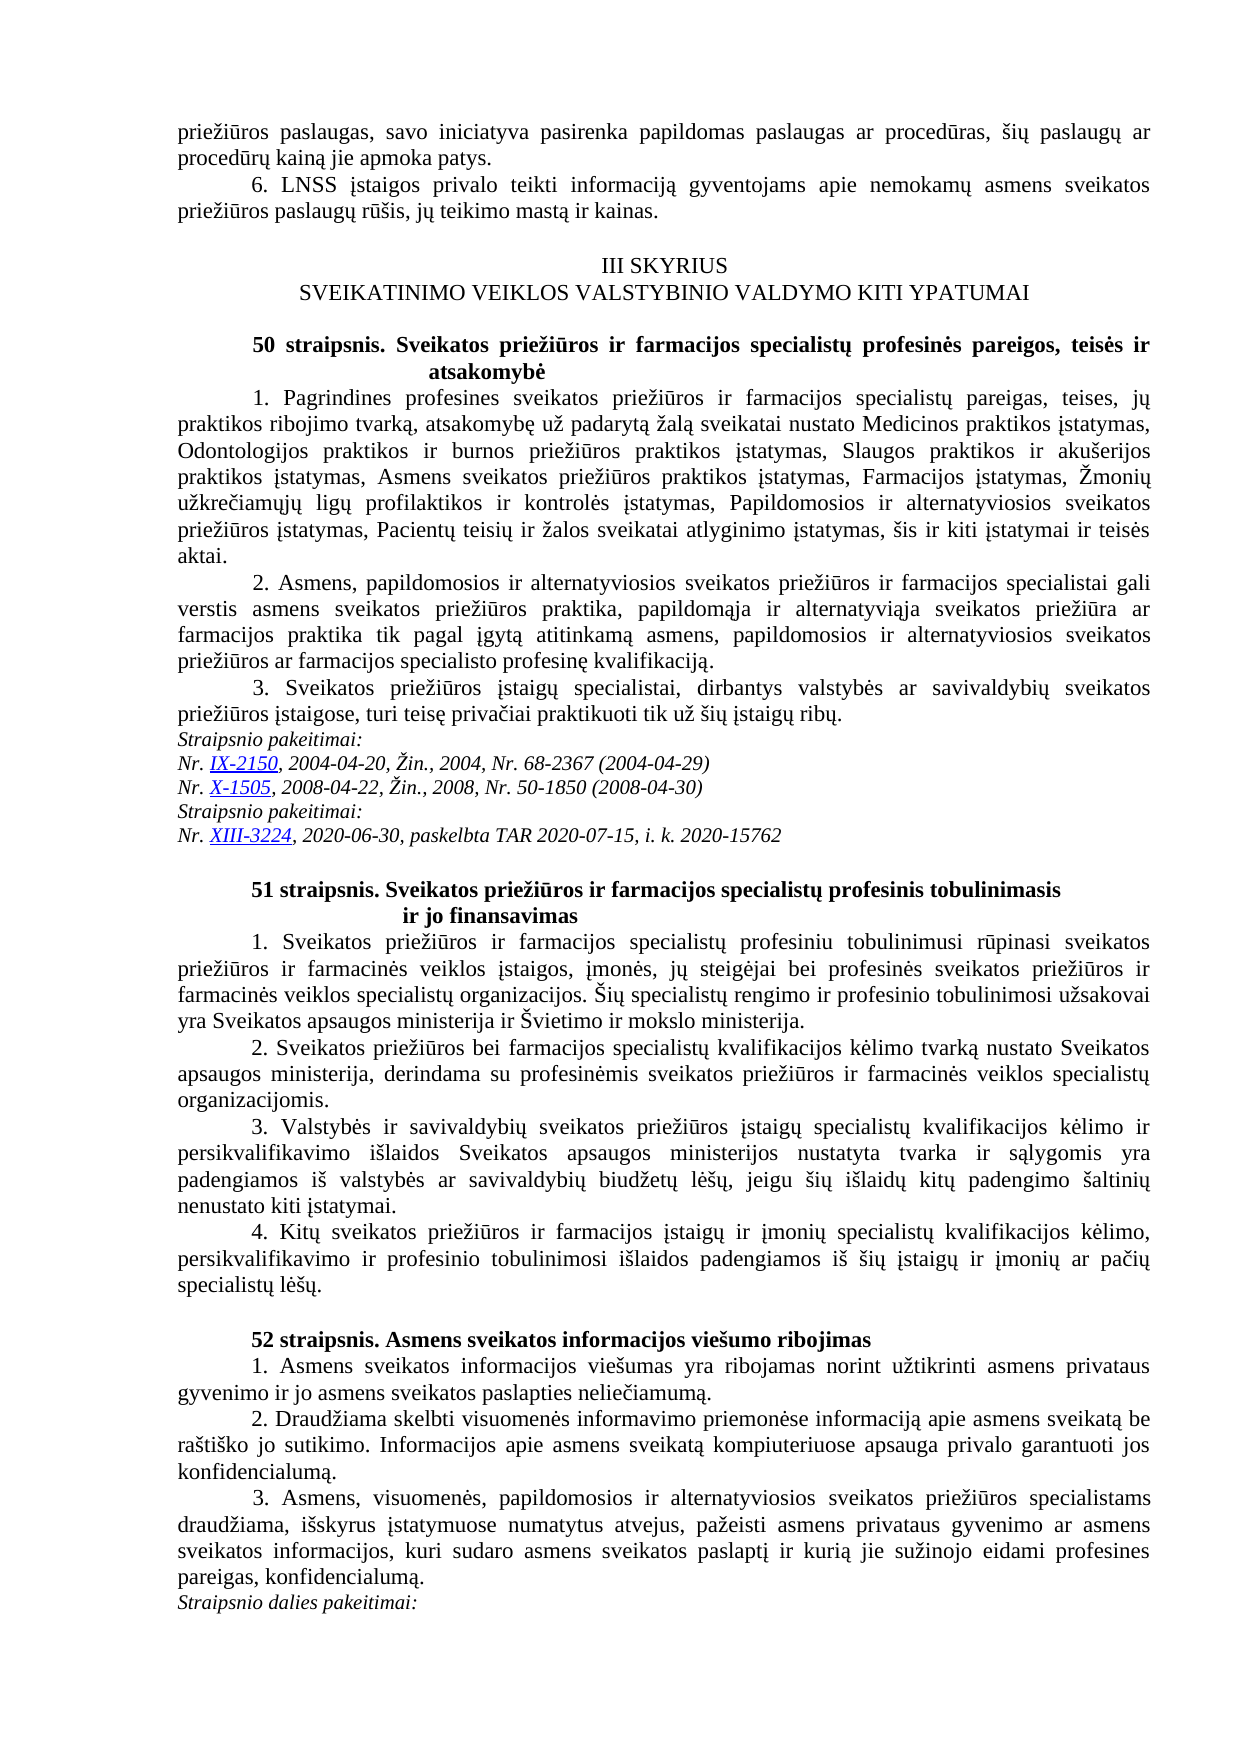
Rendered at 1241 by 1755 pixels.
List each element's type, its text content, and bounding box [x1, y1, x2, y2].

text Nr. XIII-3224, 2020-06-30, paskelbta TAR 2020-07-15, i. k. 2020-15762 [177, 823, 1152, 847]
text SVEIKATINIMO VEIKLOS VALSTYBINIO VALDYMO KITI YPATUMAI [177, 279, 1152, 305]
text 51 straipsnis. Sveikatos priežiūros ir farmacijos specialistų profesinis tobulinimasis [177, 876, 1152, 902]
text Nr. X-1505, 2008-04-22, Žin., 2008, Nr. 50-1850 (2008-04-30) [177, 775, 1152, 799]
text 2. Asmens, papildomosios ir alternatyviosios sveikatos priežiūros ir farmacijos specialistai gali verstis asmens sveikatos priežiūros praktika, papildomąja ir alternatyviąja sveikatos priežiūra ar farmacijos praktika tik pagal įgytą atitinkamą asmens, papildomosios ir alternatyviosios sveikatos priežiūros ar farmacijos specialisto profesinę kvalifikaciją. [177, 568, 1152, 674]
text 6. LNSS įstaigos privalo teikti informaciją gyventojams apie nemokamų asmens sveikatos priežiūros paslaugų rūšis, jų teikimo mastą ir kainas. [177, 171, 1152, 223]
text 3. Valstybės ir savivaldybių sveikatos priežiūros įstaigų specialistų kvalifikacijos kėlimo ir persikvalifikavimo išlaidos Sveikatos apsaugos ministerijos nustatyta tvarka ir sąlygomis yra padengiamos iš valstybės ar savivaldybių biudžetų lėšų, jeigu šių išlaidų kitų padengimo šaltinių nenustato kiti įstatymai. [177, 1113, 1152, 1218]
text 1. Sveikatos priežiūros ir farmacijos specialistų profesiniu tobulinimusi rūpinasi sveikatos priežiūros ir farmacinės veiklos įstaigos, įmonės, jų steigėjai bei profesinės sveikatos priežiūros ir farmacinės veiklos specialistų organizacijos. Šių specialistų rengimo ir profesinio tobulinimosi užsakovai yra Sveikatos apsaugos ministerija ir Švietimo ir mokslo ministerija. [177, 928, 1152, 1034]
text Nr. IX-2150, 2004-04-20, Žin., 2004, Nr. 68-2367 (2004-04-29) [177, 751, 1152, 775]
text III SKYRIUS [177, 252, 1152, 279]
text 2. Draudžiama skelbti visuomenės informavimo priemonėse informaciją apie asmens sveikatą be raštiško jo sutikimo. Informacijos apie asmens sveikatą kompiuteriuose apsauga privalo garantuoti jos konfidencialumą. [177, 1405, 1152, 1484]
text 52 straipsnis. Asmens sveikatos informacijos viešumo ribojimas [177, 1326, 1152, 1352]
text 1. Pagrindines profesines sveikatos priežiūros ir farmacijos specialistų pareigas, teises, jų praktikos ribojimo tvarką, atsakomybę už padarytą žalą sveikatai nustato Medicinos praktikos įstatymas, Odontologijos praktikos ir burnos priežiūros praktikos įstatymas, Slaugos praktikos ir akušerijos praktikos įstatymas, Asmens sveikatos priežiūros praktikos įstatymas, Farmacijos įstatymas, Žmonių užkrečiamųjų ligų profilaktikos ir kontrolės įstatymas, Papildomosios ir alternatyviosios sveikatos priežiūros įstatymas, Pacientų teisių ir žalos sveikatai atlyginimo įstatymas, šis ir kiti įstatymai ir teisės aktai. [177, 384, 1152, 568]
text 1. Asmens sveikatos informacijos viešumas yra ribojamas norint užtikrinti asmens privataus gyvenimo ir jo asmens sveikatos paslapties neliečiamumą. [177, 1352, 1152, 1405]
text Straipsnio dalies pakeitimai: [177, 1590, 1152, 1614]
text Straipsnio pakeitimai: [177, 727, 1152, 751]
text Straipsnio pakeitimai: [177, 799, 1152, 823]
text 50 straipsnis. Sveikatos priežiūros ir farmacijos specialistų profesinės pareigos, teisės ir atsakomybė [252, 331, 1152, 384]
text 3. Asmens, visuomenės, papildomosios ir alternatyviosios sveikatos priežiūros specialistams draudžiama, išskyrus įstatymuose numatytus atvejus, pažeisti asmens privataus gyvenimo ar asmens sveikatos informacijos, kuri sudaro asmens sveikatos paslaptį ir kurią jie sužinojo eidami profesines pareigas, konfidencialumą. [177, 1484, 1152, 1590]
text priežiūros paslaugas, savo iniciatyva pasirenka papildomas paslaugas ar procedūras, šių paslaugų ar procedūrų kainą jie apmoka patys. [177, 118, 1152, 171]
text 2. Sveikatos priežiūros bei farmacijos specialistų kvalifikacijos kėlimo tvarką nustato Sveikatos apsaugos ministerija, derindama su profesinėmis sveikatos priežiūros ir farmacinės veiklos specialistų organizacijomis. [177, 1034, 1152, 1113]
text 4. Kitų sveikatos priežiūros ir farmacijos įstaigų ir įmonių specialistų kvalifikacijos kėlimo, persikvalifikavimo ir profesinio tobulinimosi išlaidos padengiamos iš šių įstaigų ir įmonių ar pačių specialistų lėšų. [177, 1218, 1152, 1297]
text 3. Sveikatos priežiūros įstaigų specialistai, dirbantys valstybės ar savivaldybių sveikatos priežiūros įstaigose, turi teisę privačiai praktikuoti tik už šių įstaigų ribų. [177, 674, 1152, 727]
text ir jo finansavimas [327, 902, 1152, 928]
